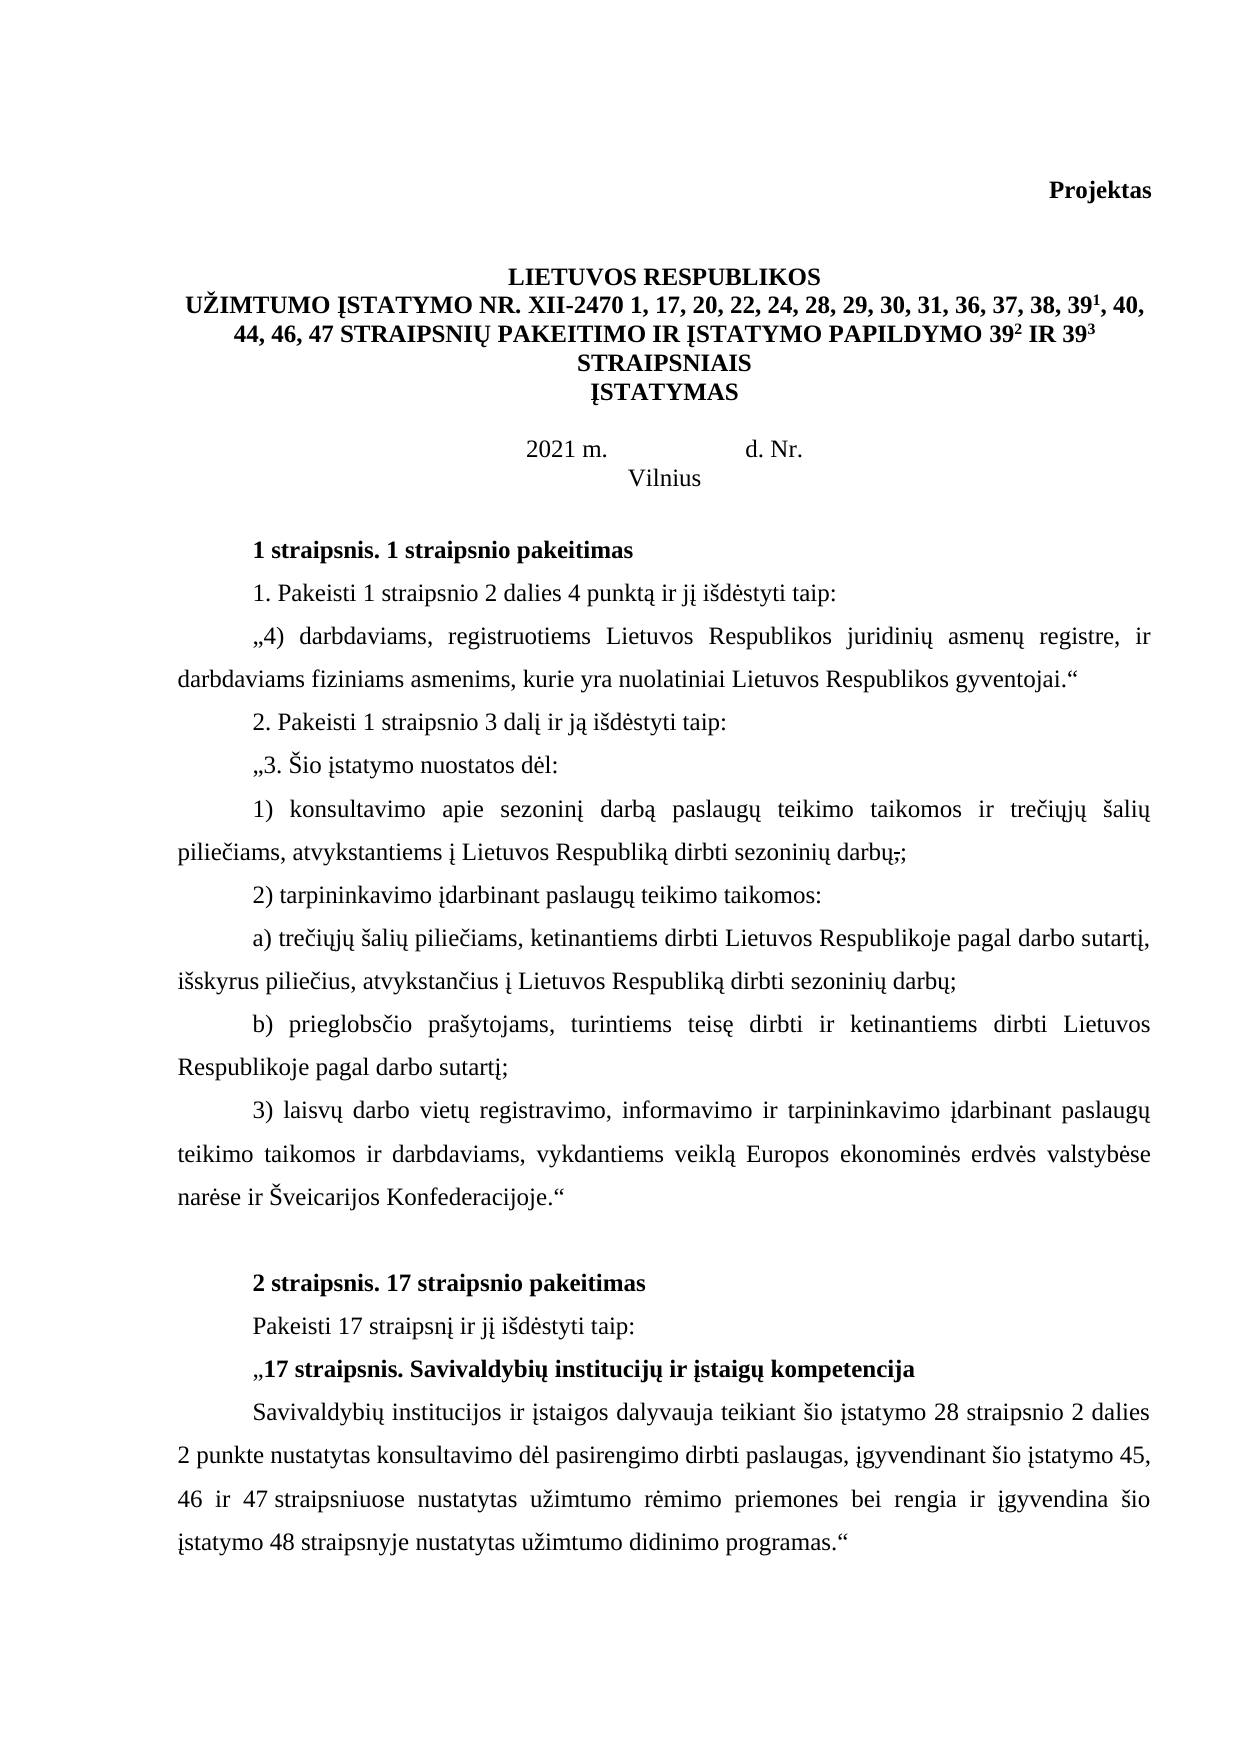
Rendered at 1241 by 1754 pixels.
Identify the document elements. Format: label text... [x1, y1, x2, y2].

text 2. Pakeisti 1 straipsnio 3 dalį ir ją išdėstyti taip: [177, 707, 1152, 736]
text Pakeisti 17 straipsnį ir jį išdėstyti taip: [177, 1311, 1152, 1340]
text „3. Šio įstatymo nuostatos dėl: [177, 751, 1152, 779]
text 2021 m. d. Nr. [177, 434, 1152, 463]
text 1. Pakeisti 1 straipsnio 2 dalies 4 punktą ir jį išdėstyti taip: [177, 578, 1152, 607]
text a) trečiųjų šalių piliečiams, ketinantiems dirbti Lietuvos Respublikoje pagal darbo sutartį, išskyrus piliečius, atvykstančius į Lietuvos Respubliką dirbti sezoninių darbų; [177, 923, 1152, 995]
text 3) laisvų darbo vietų registravimo, informavimo ir tarpininkavimo įdarbinant paslaugų teikimo taikomos ir darbdaviams, vykdantiems veiklą Europos ekonominės erdvės valstybėse narėse ir Šveicarijos Konfederacijoje.“ [177, 1096, 1152, 1211]
text Savivaldybių institucijos ir įstaigos dalyvauja teikiant šio įstatymo 28 straipsnio 2 dalies 2 punkte nustatytas konsultavimo dėl pasirengimo dirbti paslaugas, įgyvendinant šio įstatymo 45, 46 ir 47 straipsniuose nustatytas užimtumo rėmimo priemones bei rengia ir įgyvendina šio įstatymo 48 straipsnyje nustatytas užimtumo didinimo programas.“ [177, 1397, 1152, 1556]
text 2 straipsnis. 17 straipsnio pakeitimas [177, 1268, 1152, 1297]
text 2) tarpininkavimo įdarbinant paslaugų teikimo taikomos: [177, 880, 1152, 909]
text LIETUVOS RESPUBLIKOS [177, 262, 1152, 291]
text 1 straipsnis. 1 straipsnio pakeitimas [177, 535, 1152, 564]
text b) prieglobsčio prašytojams, turintiems teisę dirbti ir ketinantiems dirbti Lietuvos Respublikoje pagal darbo sutartį; [177, 1009, 1152, 1081]
text „4) darbdaviams, registruotiems Lietuvos Respublikos juridinių asmenų registre, ir darbdaviams fiziniams asmenims, kurie yra nuolatiniai Lietuvos Respublikos gyventojai.“ [177, 621, 1152, 693]
text UŽIMTUMO ĮSTATYMO NR. XII-2470 1, 17, 20, 22, 24, 28, 29, 30, 31, 36, 37, 38, 391, 40, 44, 46, 47 STRAIPSNIŲ pakeitimo ir ĮSTATYMO papildymo 392 IR 393 STRAIPSNIAIS [177, 291, 1152, 377]
text „17 straipsnis. Savivaldybių institucijų ir įstaigų kompetencija [177, 1354, 1152, 1383]
text Projektas [717, 176, 1152, 204]
text Vilnius [177, 463, 1152, 492]
text ĮSTATYMAS [177, 377, 1152, 406]
text 1) konsultavimo apie sezoninį darbą paslaugų teikimo taikomos ir trečiųjų šalių piliečiams, atvykstantiems į Lietuvos Respubliką dirbti sezoninių darbų,; [177, 794, 1152, 866]
